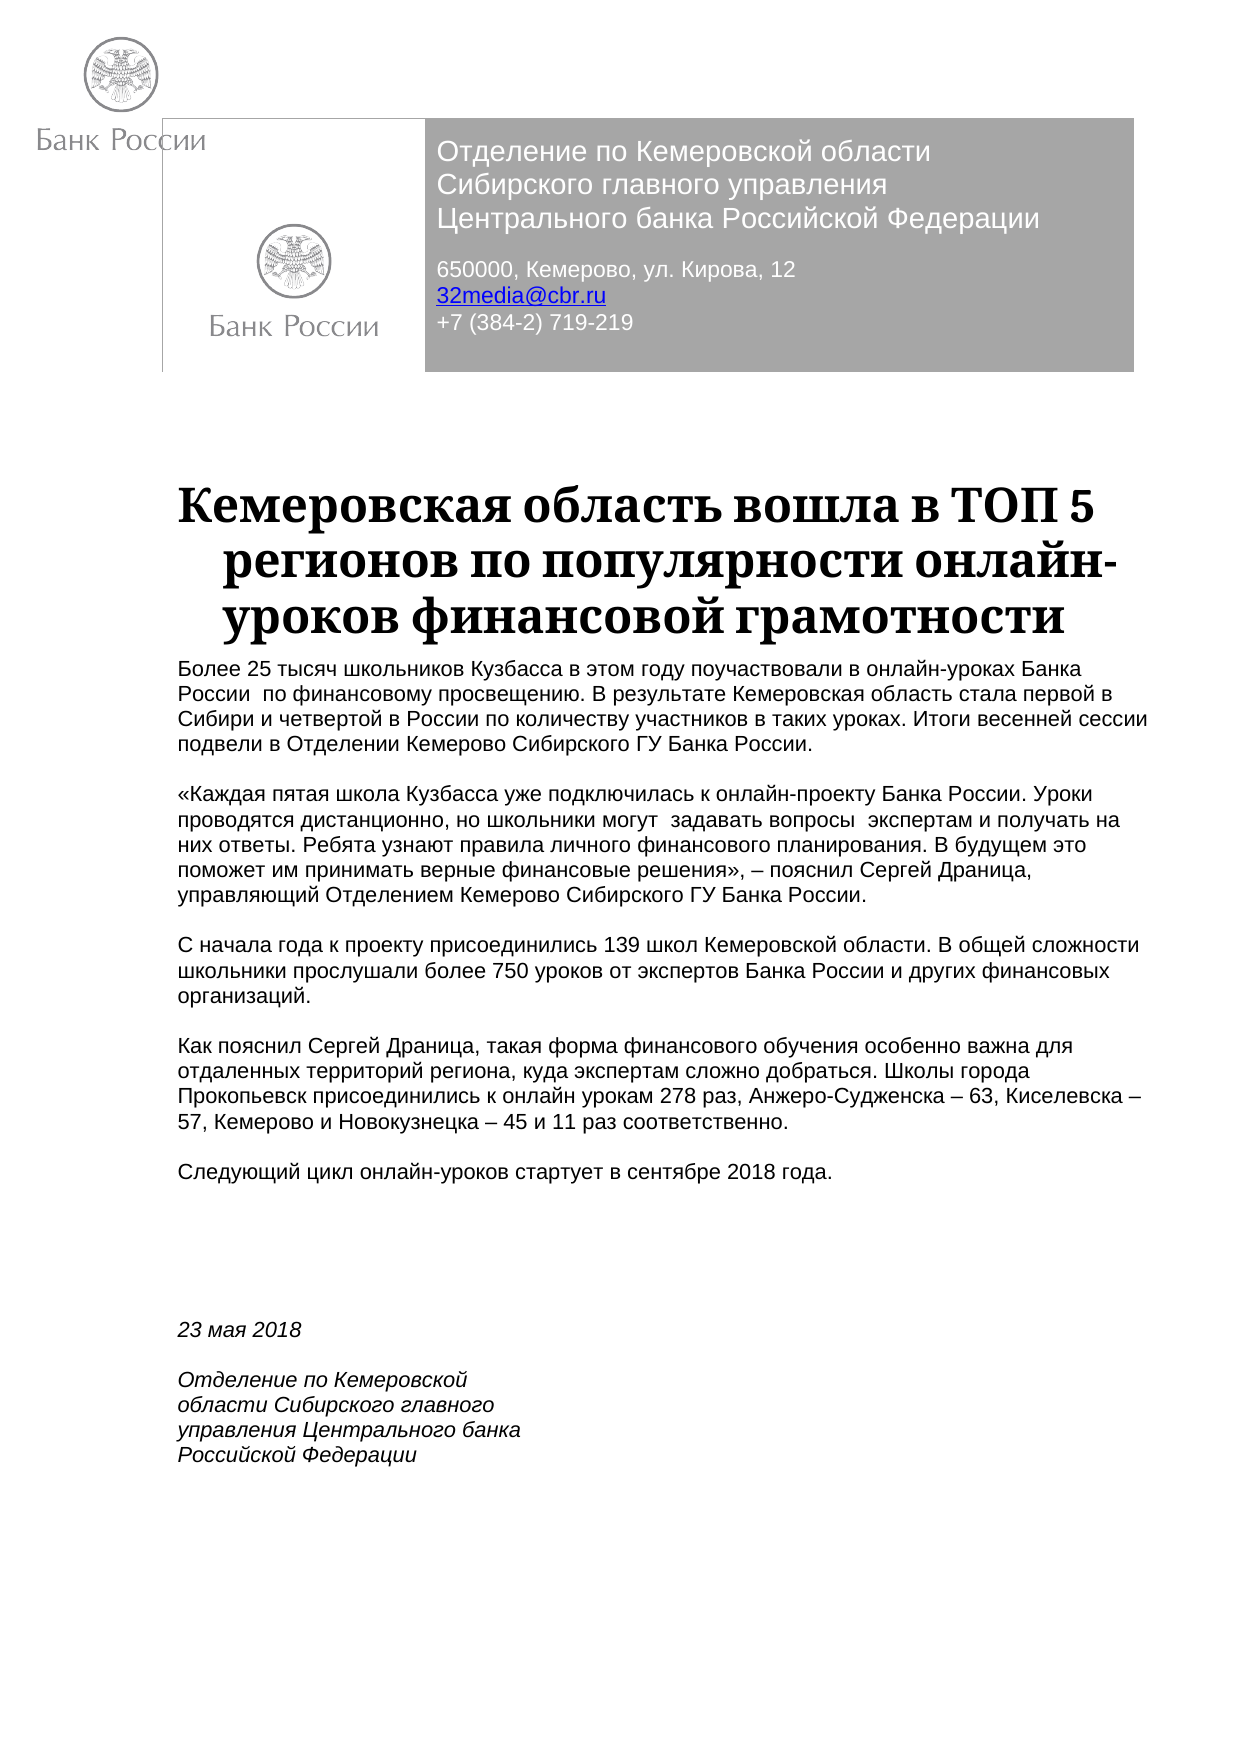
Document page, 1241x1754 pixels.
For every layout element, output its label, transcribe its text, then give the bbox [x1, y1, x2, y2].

picture [163, 119, 414, 373]
text 23 мая 2018 [177, 1316, 1152, 1342]
text «Каждая пятая школа Кузбасса уже подключилась к онлайн-проекту Банка России. Уроки проводятся дистанционно, но школьники могут задавать вопросы экспертам и получать на них ответы. Ребята узнают правила личного финансового планирования. В будущем это поможет им принимать верные финансовые решения», – пояснил Сергей Драница, управляющий Отделением Кемерово Сибирского ГУ Банка России. [177, 781, 1152, 907]
text Отделение Кемерово Сибирского ГУ Банка России совместно с [177, 372, 1152, 401]
table_header [163, 187, 173, 372]
picture [0, 0, 241, 187]
text Более 25 тысяч школьников Кузбасса в этом году поучаствовали в онлайн-уроках Банка России по финансовому просвещению. В результате Кемеровская область стала первой в Сибири и четвертой в России по количеству участников в таких уроках. Итоги весенней сессии подвели в Отделении Кемерово Сибирского ГУ Банка России. [177, 655, 1152, 756]
text Отделение по Кемеровской области Сибирского главного управления Центрального банка Российской Федерации [177, 1367, 532, 1467]
text Следующий цикл онлайн-уроков стартует в сентябре 2018 года. [177, 1159, 1152, 1184]
subtitle Кемеровская область вошла в ТОП 5 регионов по популярности онлайн-уроков финансовой грамотности [177, 480, 1152, 645]
text С начала года к проекту присоединились 139 школ Кемеровской области. В общей сложности школьники прослушали более 750 уроков от экспертов Банка России и других финансовых организаций. [177, 932, 1152, 1008]
table_header Отделение по Кемеровской области Сибирского главного управления Центрального банка Российской Федерации 650000, Кемерово, ул. Кирова, 12 32media@cbr.ru +7 (384-2) 719-219 [425, 119, 1133, 372]
text Как пояснил Сергей Драница, такая форма финансового обучения особенно важна для отдаленных территорий региона, куда экспертам сложно добраться. Школы города Прокопьевск присоединились к онлайн урокам 278 раз, Анжеро-Судженска – 63, Киселевска – 57, Кемерово и Новокузнецка – 45 и 11 раз соответственно. [177, 1033, 1152, 1134]
table_header [241, 119, 425, 372]
